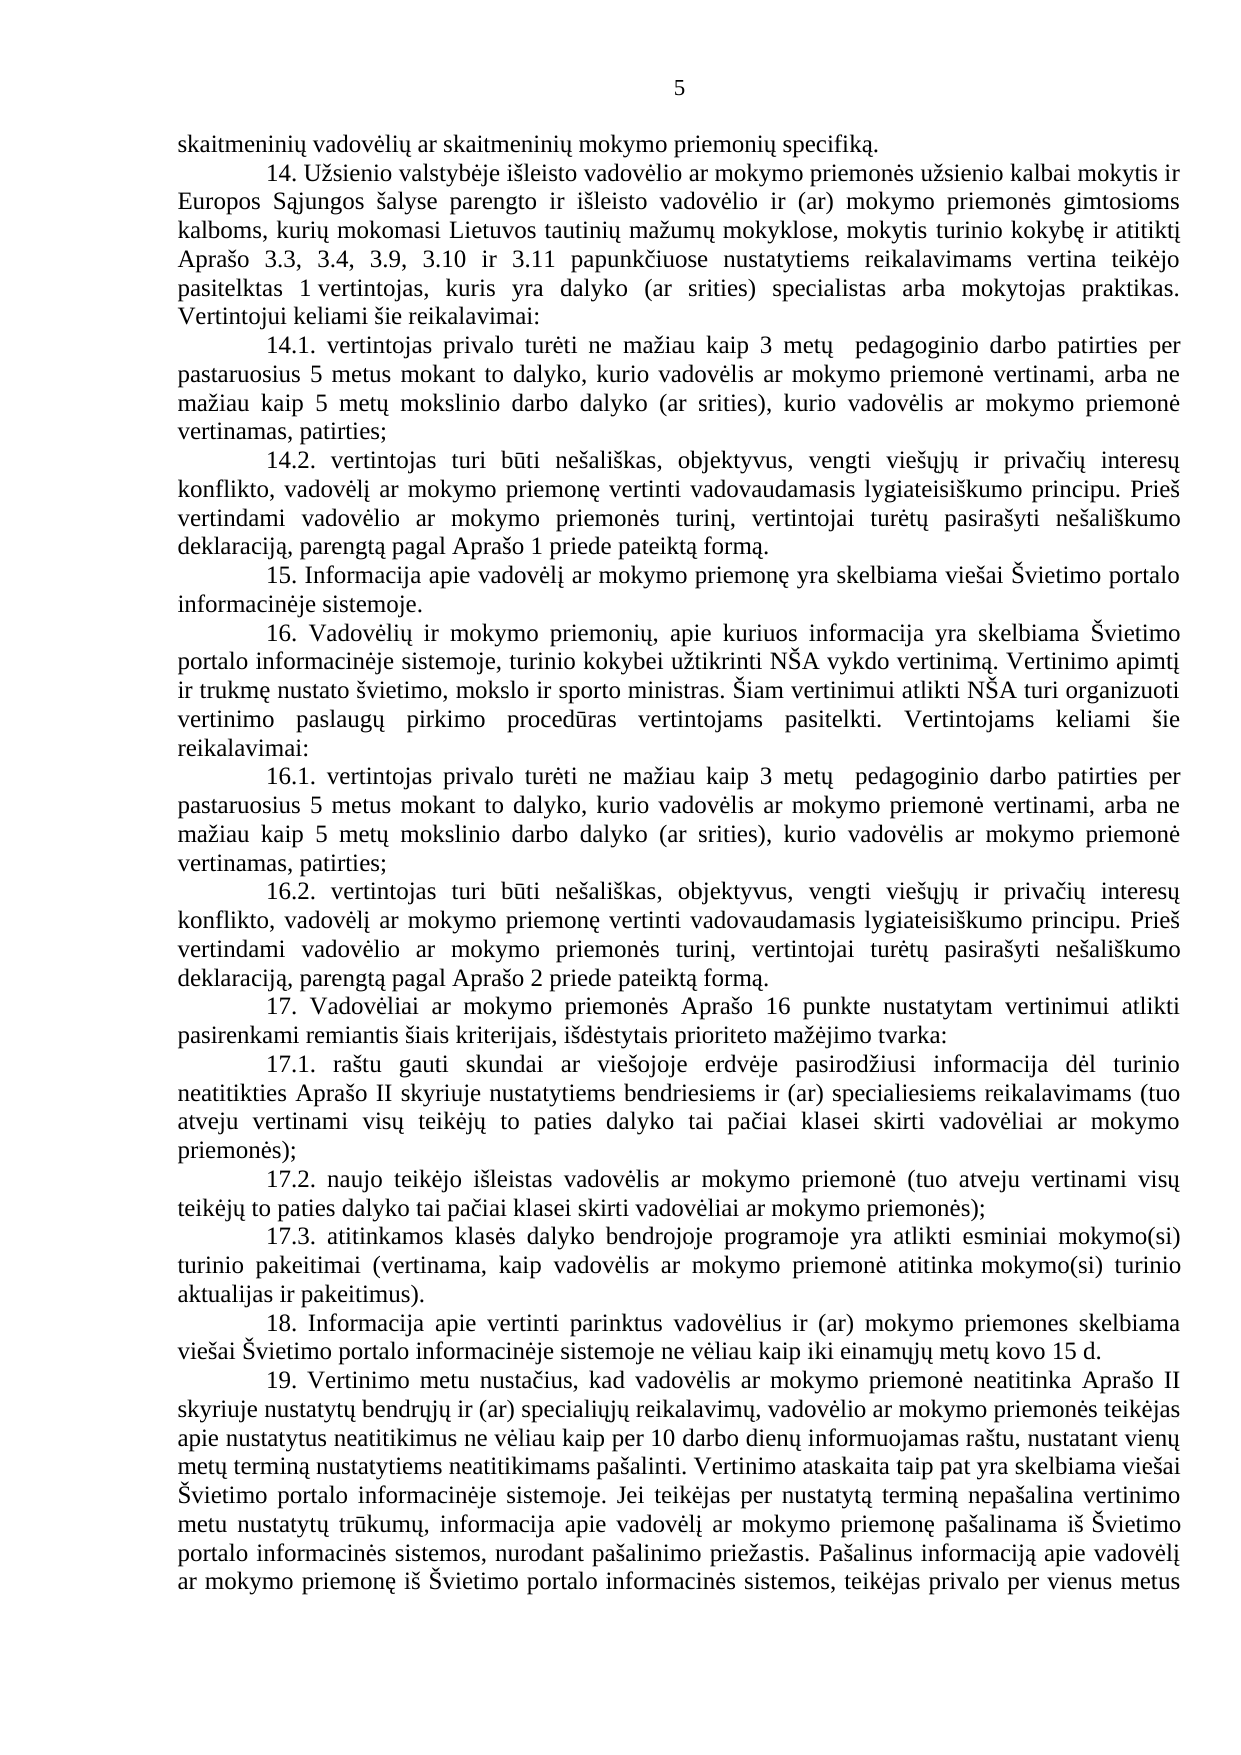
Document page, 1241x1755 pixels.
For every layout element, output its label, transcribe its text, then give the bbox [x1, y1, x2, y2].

text 17. Vadovėliai ar mokymo priemonės Aprašo 16 punkte nustatytam vertinimui atlikti pasirenkami remiantis šiais kriterijais, išdėstytais prioriteto mažėjimo tvarka: [177, 991, 1181, 1049]
text 17.3. atitinkamos klasės dalyko bendrojoje programoje yra atlikti esminiai mokymo(si) turinio pakeitimai (vertinama, kaip vadovėlis ar mokymo priemonė atitinka mokymo(si) turinio aktualijas ir pakeitimus). [177, 1221, 1181, 1308]
text 14.2. vertintojas turi būti nešališkas, objektyvus, vengti viešųjų ir privačių interesų konflikto, vadovėlį ar mokymo priemonę vertinti vadovaudamasis lygiateisiškumo principu. Prieš vertindami vadovėlio ar mokymo priemonės turinį, vertintojai turėtų pasirašyti nešališkumo deklaraciją, parengtą pagal Aprašo 1 priede pateiktą formą. [177, 445, 1181, 560]
text skaitmeninių vadovėlių ar skaitmeninių mokymo priemonių specifiką. [177, 129, 1181, 158]
text 16.1. vertintojas privalo turėti ne mažiau kaip 3 metų pedagoginio darbo patirties per pastaruosius 5 metus mokant to dalyko, kurio vadovėlis ar mokymo priemonė vertinami, arba ne mažiau kaip 5 metų mokslinio darbo dalyko (ar srities), kurio vadovėlis ar mokymo priemonė vertinamas, patirties; [177, 761, 1181, 876]
text 16.2. vertintojas turi būti nešališkas, objektyvus, vengti viešųjų ir privačių interesų konflikto, vadovėlį ar mokymo priemonę vertinti vadovaudamasis lygiateisiškumo principu. Prieš vertindami vadovėlio ar mokymo priemonės turinį, vertintojai turėtų pasirašyti nešališkumo deklaraciją, parengtą pagal Aprašo 2 priede pateiktą formą. [177, 876, 1181, 991]
text 17.1. raštu gauti skundai ar viešojoje erdvėje pasirodžiusi informacija dėl turinio neatitikties Aprašo II skyriuje nustatytiems bendriesiems ir (ar) specialiesiems reikalavimams (tuo atveju vertinami visų teikėjų to paties dalyko tai pačiai klasei skirti vadovėliai ar mokymo priemonės); [177, 1049, 1181, 1164]
text 17.2. naujo teikėjo išleistas vadovėlis ar mokymo priemonė (tuo atveju vertinami visų teikėjų to paties dalyko tai pačiai klasei skirti vadovėliai ar mokymo priemonės); [177, 1164, 1181, 1221]
text 15. Informacija apie vadovėlį ar mokymo priemonę yra skelbiama viešai Švietimo portalo informacinėje sistemoje. [177, 560, 1181, 618]
text 14. Užsienio valstybėje išleisto vadovėlio ar mokymo priemonės užsienio kalbai mokytis ir Europos Sąjungos šalyse parengto ir išleisto vadovėlio ir (ar) mokymo priemonės gimtosioms kalboms, kurių mokomasi Lietuvos tautinių mažumų mokyklose, mokytis turinio kokybę ir atitiktį Aprašo 3.3, 3.4, 3.9, 3.10 ir 3.11 papunkčiuose nustatytiems reikalavimams vertina teikėjo pasitelktas 1 vertintojas, kuris yra dalyko (ar srities) specialistas arba mokytojas praktikas. Vertintojui keliami šie reikalavimai: [177, 158, 1181, 330]
text 18. Informacija apie vertinti parinktus vadovėlius ir (ar) mokymo priemones skelbiama viešai Švietimo portalo informacinėje sistemoje ne vėliau kaip iki einamųjų metų kovo 15 d. [177, 1308, 1181, 1365]
text 14.1. vertintojas privalo turėti ne mažiau kaip 3 metų pedagoginio darbo patirties per pastaruosius 5 metus mokant to dalyko, kurio vadovėlis ar mokymo priemonė vertinami, arba ne mažiau kaip 5 metų mokslinio darbo dalyko (ar srities), kurio vadovėlis ar mokymo priemonė vertinamas, patirties; [177, 330, 1181, 445]
text 16. Vadovėlių ir mokymo priemonių, apie kuriuos informacija yra skelbiama Švietimo portalo informacinėje sistemoje, turinio kokybei užtikrinti NŠA vykdo vertinimą. Vertinimo apimtį ir trukmę nustato švietimo, mokslo ir sporto ministras. Šiam vertinimui atlikti NŠA turi organizuoti vertinimo paslaugų pirkimo procedūras vertintojams pasitelkti. Vertintojams keliami šie reikalavimai: [177, 618, 1181, 761]
text 19. Vertinimo metu nustačius, kad vadovėlis ar mokymo priemonė neatitinka Aprašo II skyriuje nustatytų bendrųjų ir (ar) specialiųjų reikalavimų, vadovėlio ar mokymo priemonės teikėjas apie nustatytus neatitikimus ne vėliau kaip per 10 darbo dienų informuojamas raštu, nustatant vienų metų terminą nustatytiems neatitikimams pašalinti. Vertinimo ataskaita taip pat yra skelbiama viešai Švietimo portalo informacinėje sistemoje. Jei teikėjas per nustatytą terminą nepašalina vertinimo metu nustatytų trūkumų, informacija apie vadovėlį ar mokymo priemonę pašalinama iš Švietimo portalo informacinės sistemos, nurodant pašalinimo priežastis. Pašalinus informaciją apie vadovėlį ar mokymo priemonę iš Švietimo portalo informacinės sistemos, teikėjas privalo per vienus metus [177, 1365, 1181, 1595]
